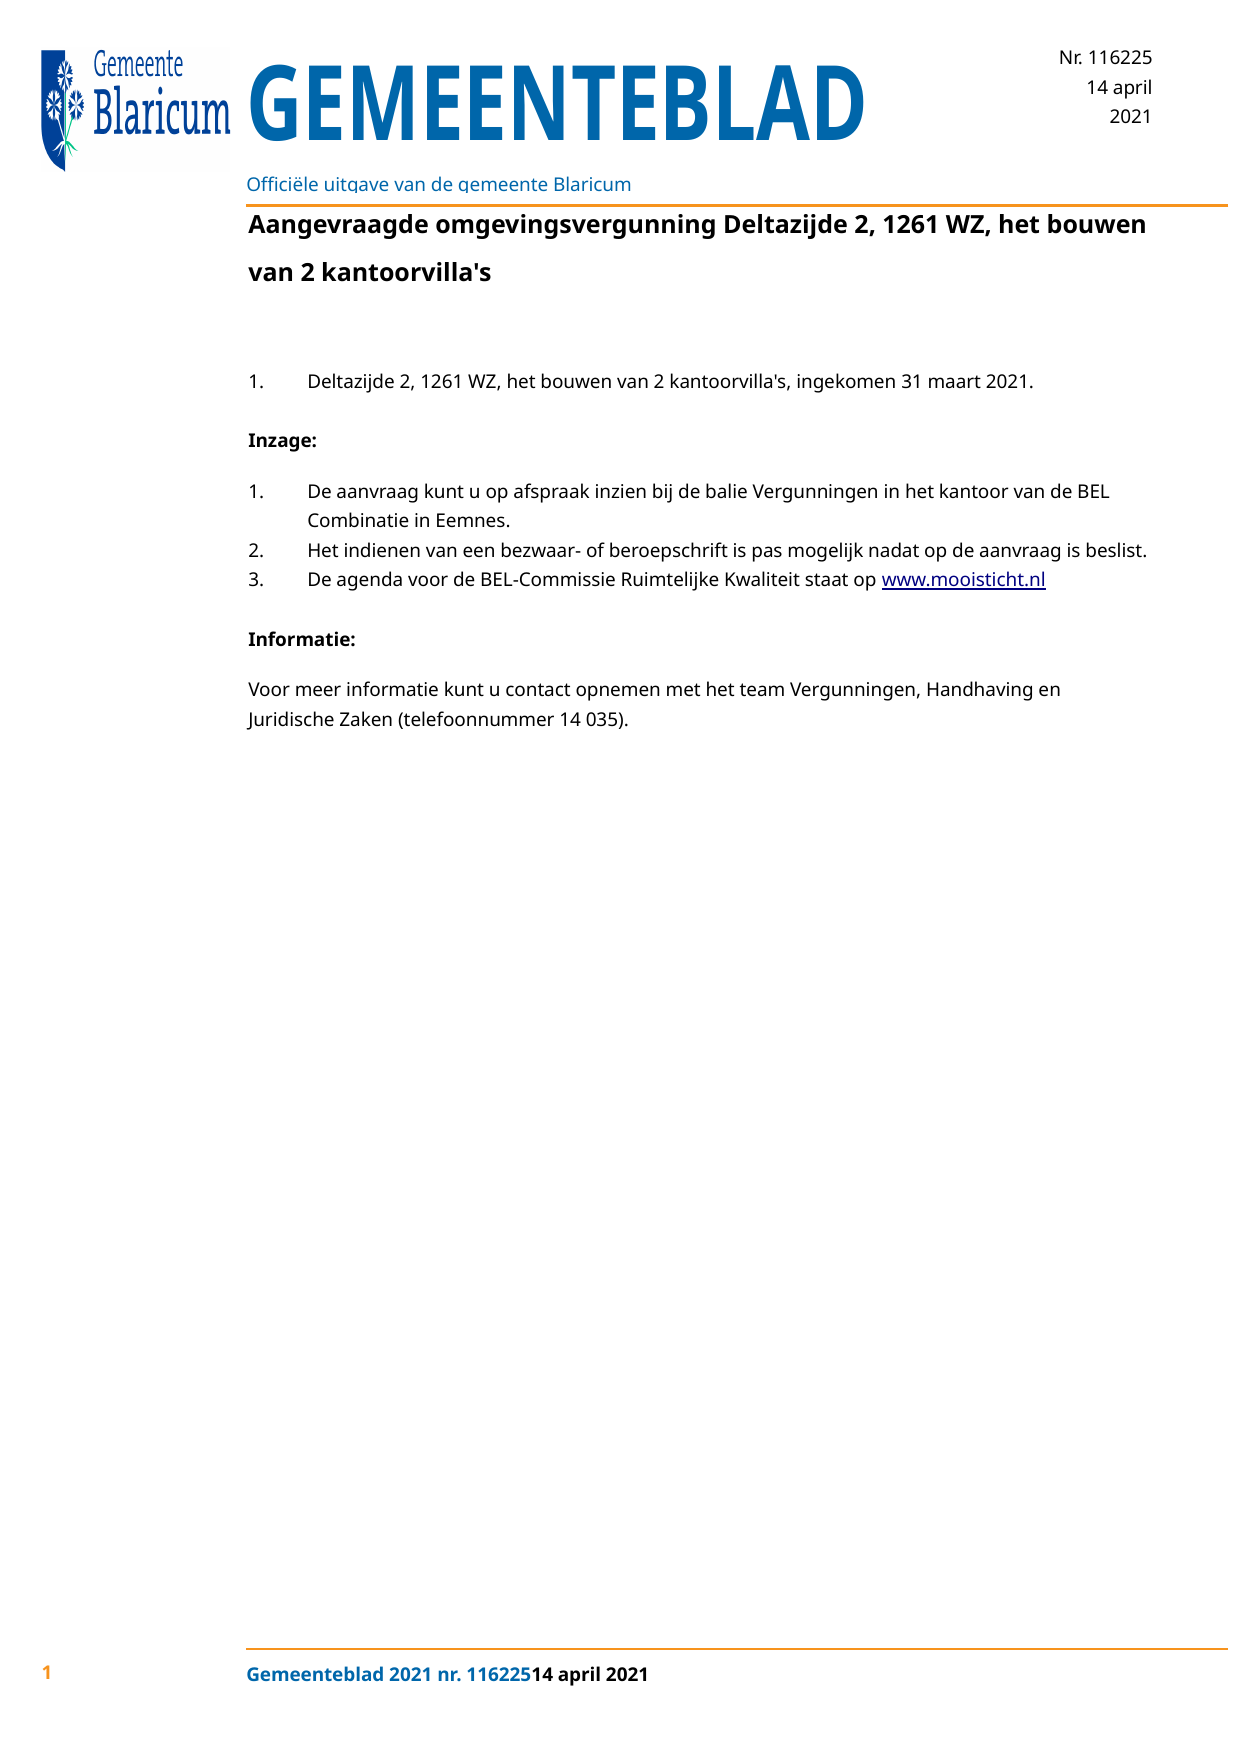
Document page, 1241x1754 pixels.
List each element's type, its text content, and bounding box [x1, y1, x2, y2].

list Deltazijde 2, 1261 WZ, het bouwen van 2 kantoorvilla's, ingekomen 31 maart 2021. [248, 368, 1152, 394]
text Inzage: [248, 427, 1152, 453]
picture [41, 47, 231, 172]
text Informatie: [248, 626, 1152, 652]
list De agenda voor de BEL-Commissie Ruimtelijke Kwaliteit staat op www.mooisticht.nl [248, 567, 1152, 592]
list De aanvraag kunt u op afspraak inzien bij de balie Vergunningen in het kantoor van de BEL Combinatie in Eemnes. [248, 478, 1152, 533]
list Het indienen van een bezwaar- of beroepschrift is pas mogelijk nadat op de aanvraag is beslist. [248, 537, 1152, 563]
text Aangevraagde omgevingsvergunning Deltazijde 2, 1261 WZ, het bouwen van 2 kantoorvilla's [248, 207, 1152, 288]
text Voor meer informatie kunt u contact opnemen met het team Vergunningen, Handhaving en Juridische Zaken (telefoonnummer 14 035). [248, 676, 1152, 732]
